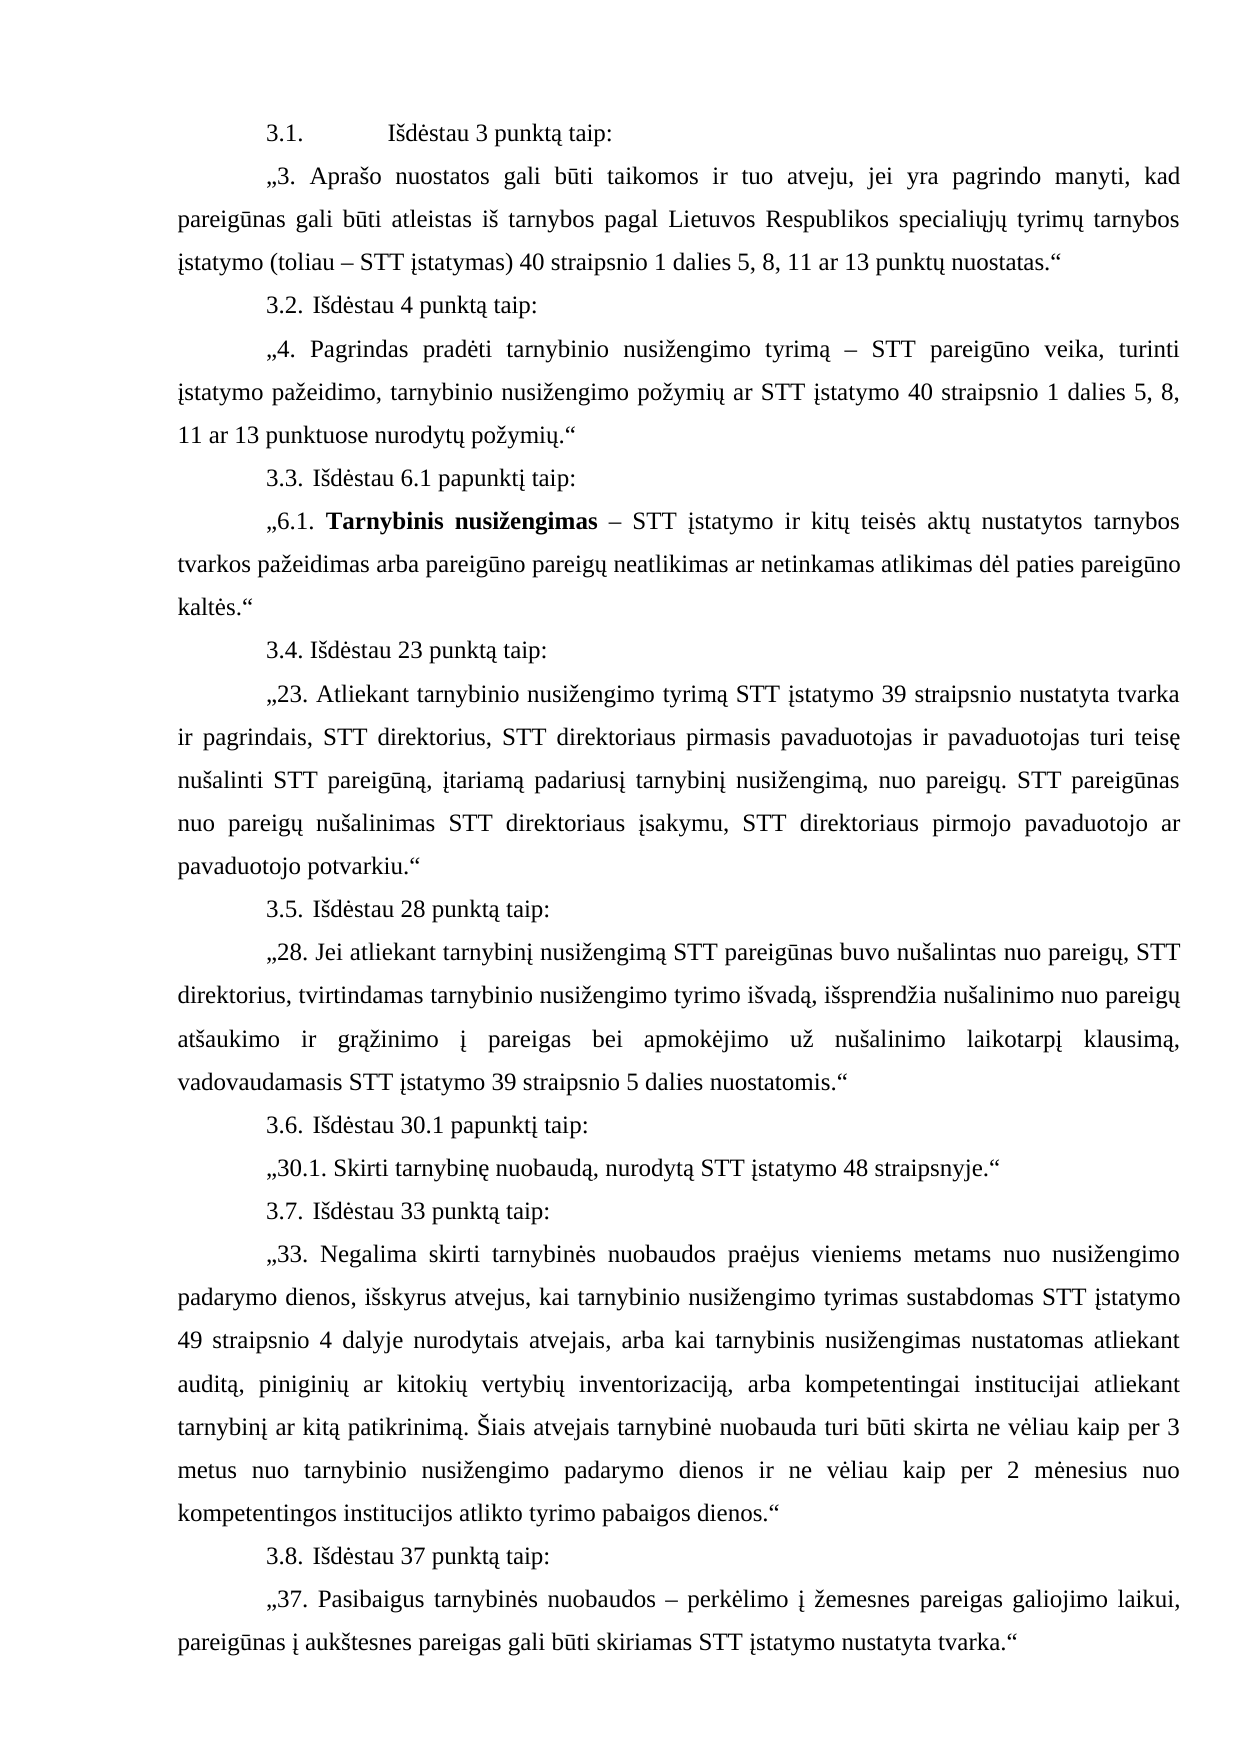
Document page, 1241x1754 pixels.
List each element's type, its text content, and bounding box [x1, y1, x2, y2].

text „28. Jei atliekant tarnybinį nusižengimą STT pareigūnas buvo nušalintas nuo pareigų, STT direktorius, tvirtindamas tarnybinio nusižengimo tyrimo išvadą, išsprendžia nušalinimo nuo pareigų atšaukimo ir grąžinimo į pareigas bei apmokėjimo už nušalinimo laikotarpį klausimą, vadovaudamasis STT įstatymo 39 straipsnio 5 dalies nuostatomis.“ [177, 937, 1181, 1096]
text 3.1. Išdėstau 3 punktą taip: [252, 118, 1181, 147]
text 3.7. Išdėstau 33 punktą taip: [177, 1196, 1181, 1225]
text 3.2. Išdėstau 4 punktą taip: [177, 291, 1181, 319]
text 3.5. Išdėstau 28 punktą taip: [177, 894, 1181, 923]
text „3. Aprašo nuostatos gali būti taikomos ir tuo atveju, jei yra pagrindo manyti, kad pareigūnas gali būti atleistas iš tarnybos pagal Lietuvos Respublikos specialiųjų tyrimų tarnybos įstatymo (toliau – STT įstatymas) 40 straipsnio 1 dalies 5, 8, 11 ar 13 punktų nuostatas.“ [177, 161, 1181, 276]
text 3.3. Išdėstau 6.1 papunktį taip: [177, 463, 1181, 492]
text „30.1. Skirti tarnybinę nuobaudą, nurodytą STT įstatymo 48 straipsnyje.“ [177, 1153, 1181, 1182]
text 3.4. Išdėstau 23 punktą taip: [177, 636, 1181, 664]
text „23. Atliekant tarnybinio nusižengimo tyrimą STT įstatymo 39 straipsnio nustatyta tvarka ir pagrindais, STT direktorius, STT direktoriaus pirmasis pavaduotojas ir pavaduotojas turi teisę nušalinti STT pareigūną, įtariamą padariusį tarnybinį nusižengimą, nuo pareigų. STT pareigūnas nuo pareigų nušalinimas STT direktoriaus įsakymu, STT direktoriaus pirmojo pavaduotojo ar pavaduotojo potvarkiu.“ [177, 679, 1181, 880]
text „33. Negalima skirti tarnybinės nuobaudos praėjus vieniems metams nuo nusižengimo padarymo dienos, išskyrus atvejus, kai tarnybinio nusižengimo tyrimas sustabdomas STT įstatymo 49 straipsnio 4 dalyje nurodytais atvejais, arba kai tarnybinis nusižengimas nustatomas atliekant auditą, piniginių ar kitokių vertybių inventorizaciją, arba kompetentingai institucijai atliekant tarnybinį ar kitą patikrinimą. Šiais atvejais tarnybinė nuobauda turi būti skirta ne vėliau kaip per 3 metus nuo tarnybinio nusižengimo padarymo dienos ir ne vėliau kaip per 2 mėnesius nuo kompetentingos institucijos atlikto tyrimo pabaigos dienos.“ [177, 1239, 1181, 1527]
text „6.1. Tarnybinis nusižengimas – STT įstatymo ir kitų teisės aktų nustatytos tarnybos tvarkos pažeidimas arba pareigūno pareigų neatlikimas ar netinkamas atlikimas dėl paties pareigūno kaltės.“ [177, 506, 1181, 621]
text „4. Pagrindas pradėti tarnybinio nusižengimo tyrimą – STT pareigūno veika, turinti įstatymo pažeidimo, tarnybinio nusižengimo požymių ar STT įstatymo 40 straipsnio 1 dalies 5, 8, 11 ar 13 punktuose nurodytų požymių.“ [177, 334, 1181, 449]
text 3.8. Išdėstau 37 punktą taip: [177, 1541, 1181, 1570]
text „37. Pasibaigus tarnybinės nuobaudos – perkėlimo į žemesnes pareigas galiojimo laikui, pareigūnas į aukštesnes pareigas gali būti skiriamas STT įstatymo nustatyta tvarka.“ [177, 1584, 1181, 1656]
text 3.6. Išdėstau 30.1 papunktį taip: [177, 1110, 1181, 1139]
